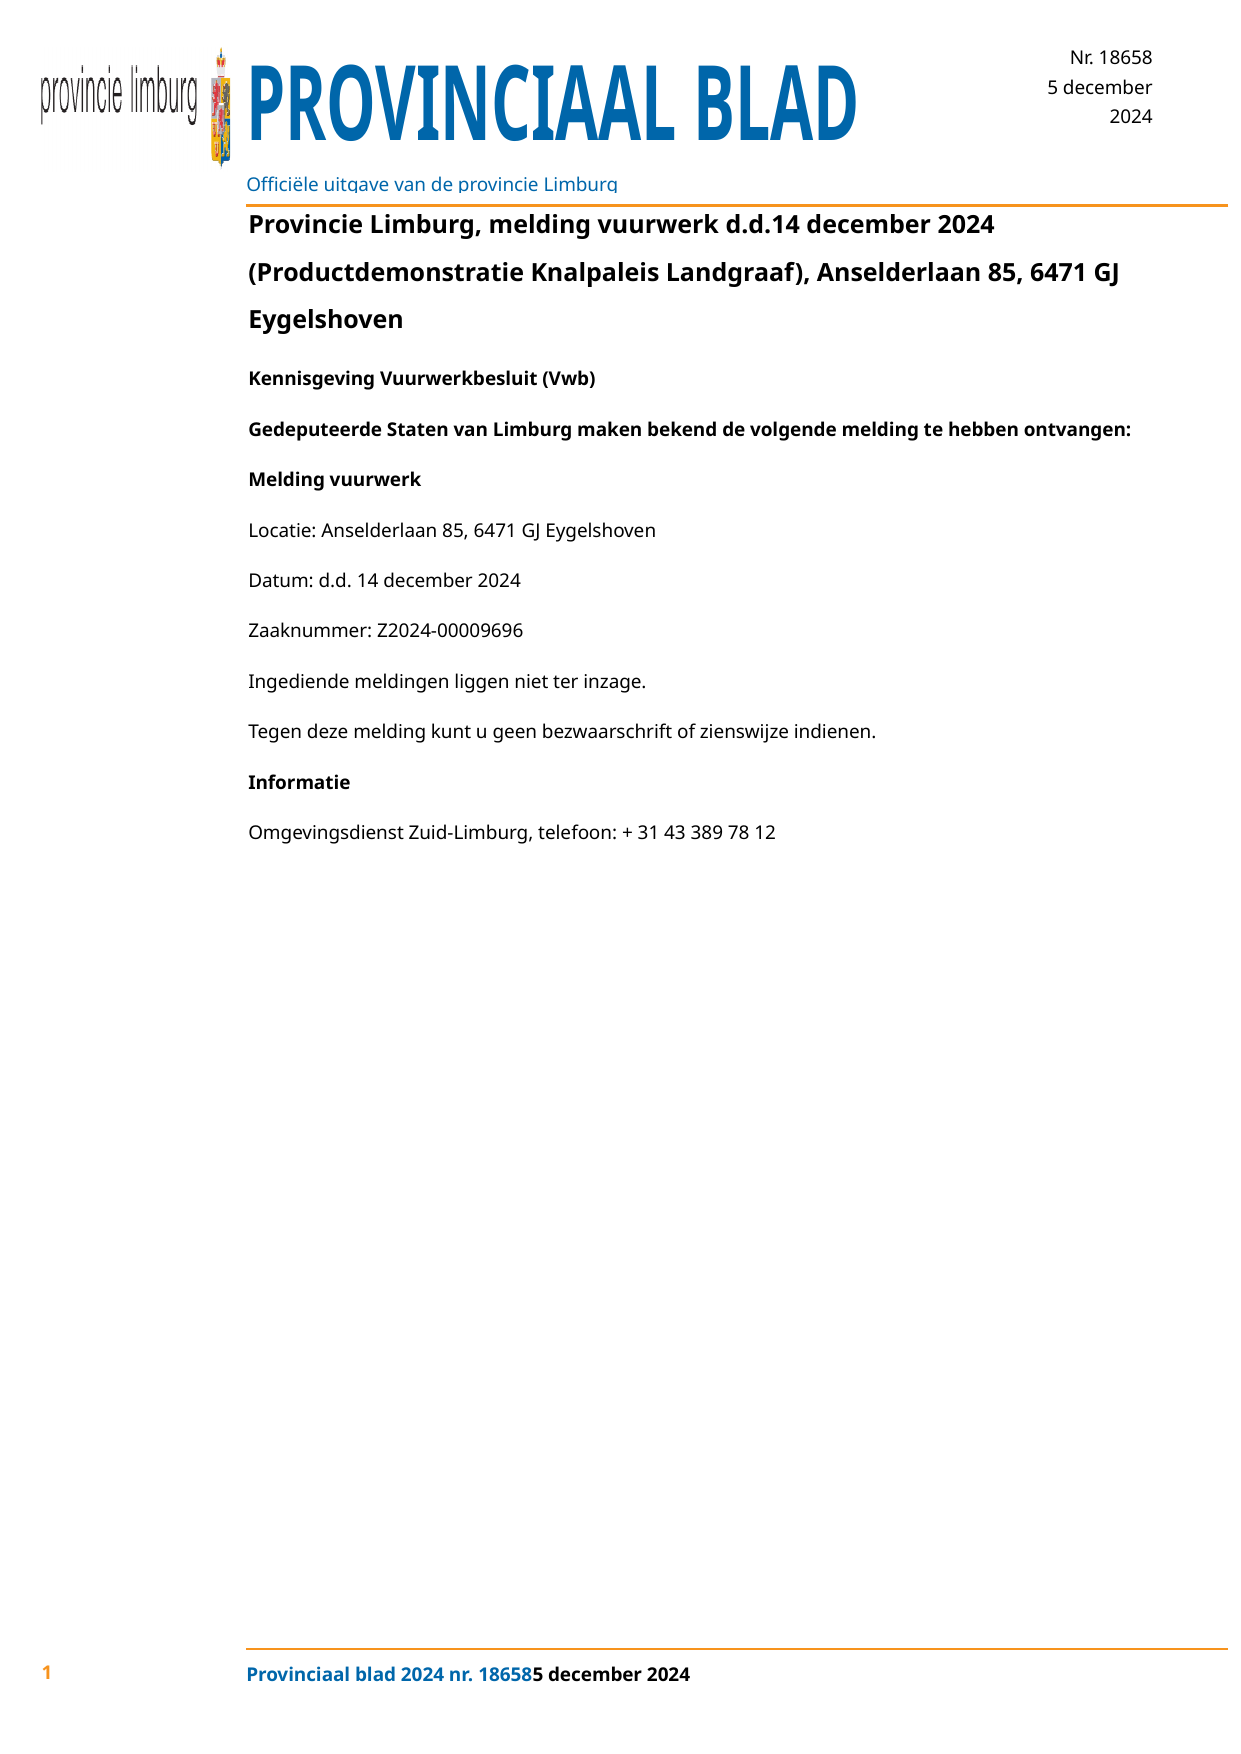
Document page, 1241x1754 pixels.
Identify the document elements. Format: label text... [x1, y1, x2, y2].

text Zaaknummer: Z2024-00009696 [248, 618, 1152, 643]
text Datum: d.d. 14 december 2024 [248, 567, 1152, 593]
text Provincie Limburg, melding vuurwerk d.d.14 december 2024 (Productdemonstratie Knalpaleis Landgraaf), Anselderlaan 85, 6471 GJ Eygelshoven [248, 207, 1152, 336]
text Tegen deze melding kunt u geen bezwaarschrift of zienswijze indienen. [248, 718, 1152, 744]
text Ingediende meldingen liggen niet ter inzage. [248, 668, 1152, 694]
text Omgevingsdienst Zuid-Limburg, telefoon: + 31 43 389 78 12 [248, 819, 1152, 845]
text Gedeputeerde Staten van Limburg maken bekend de volgende melding te hebben ontvangen: [248, 416, 1152, 442]
text Informatie [248, 769, 1152, 794]
text Locatie: Anselderlaan 85, 6471 GJ Eygelshoven [248, 517, 1152, 542]
text Kennisgeving Vuurwerkbesluit (Vwb) [248, 366, 1152, 391]
text Melding vuurwerk [248, 466, 1152, 492]
picture [41, 47, 231, 172]
